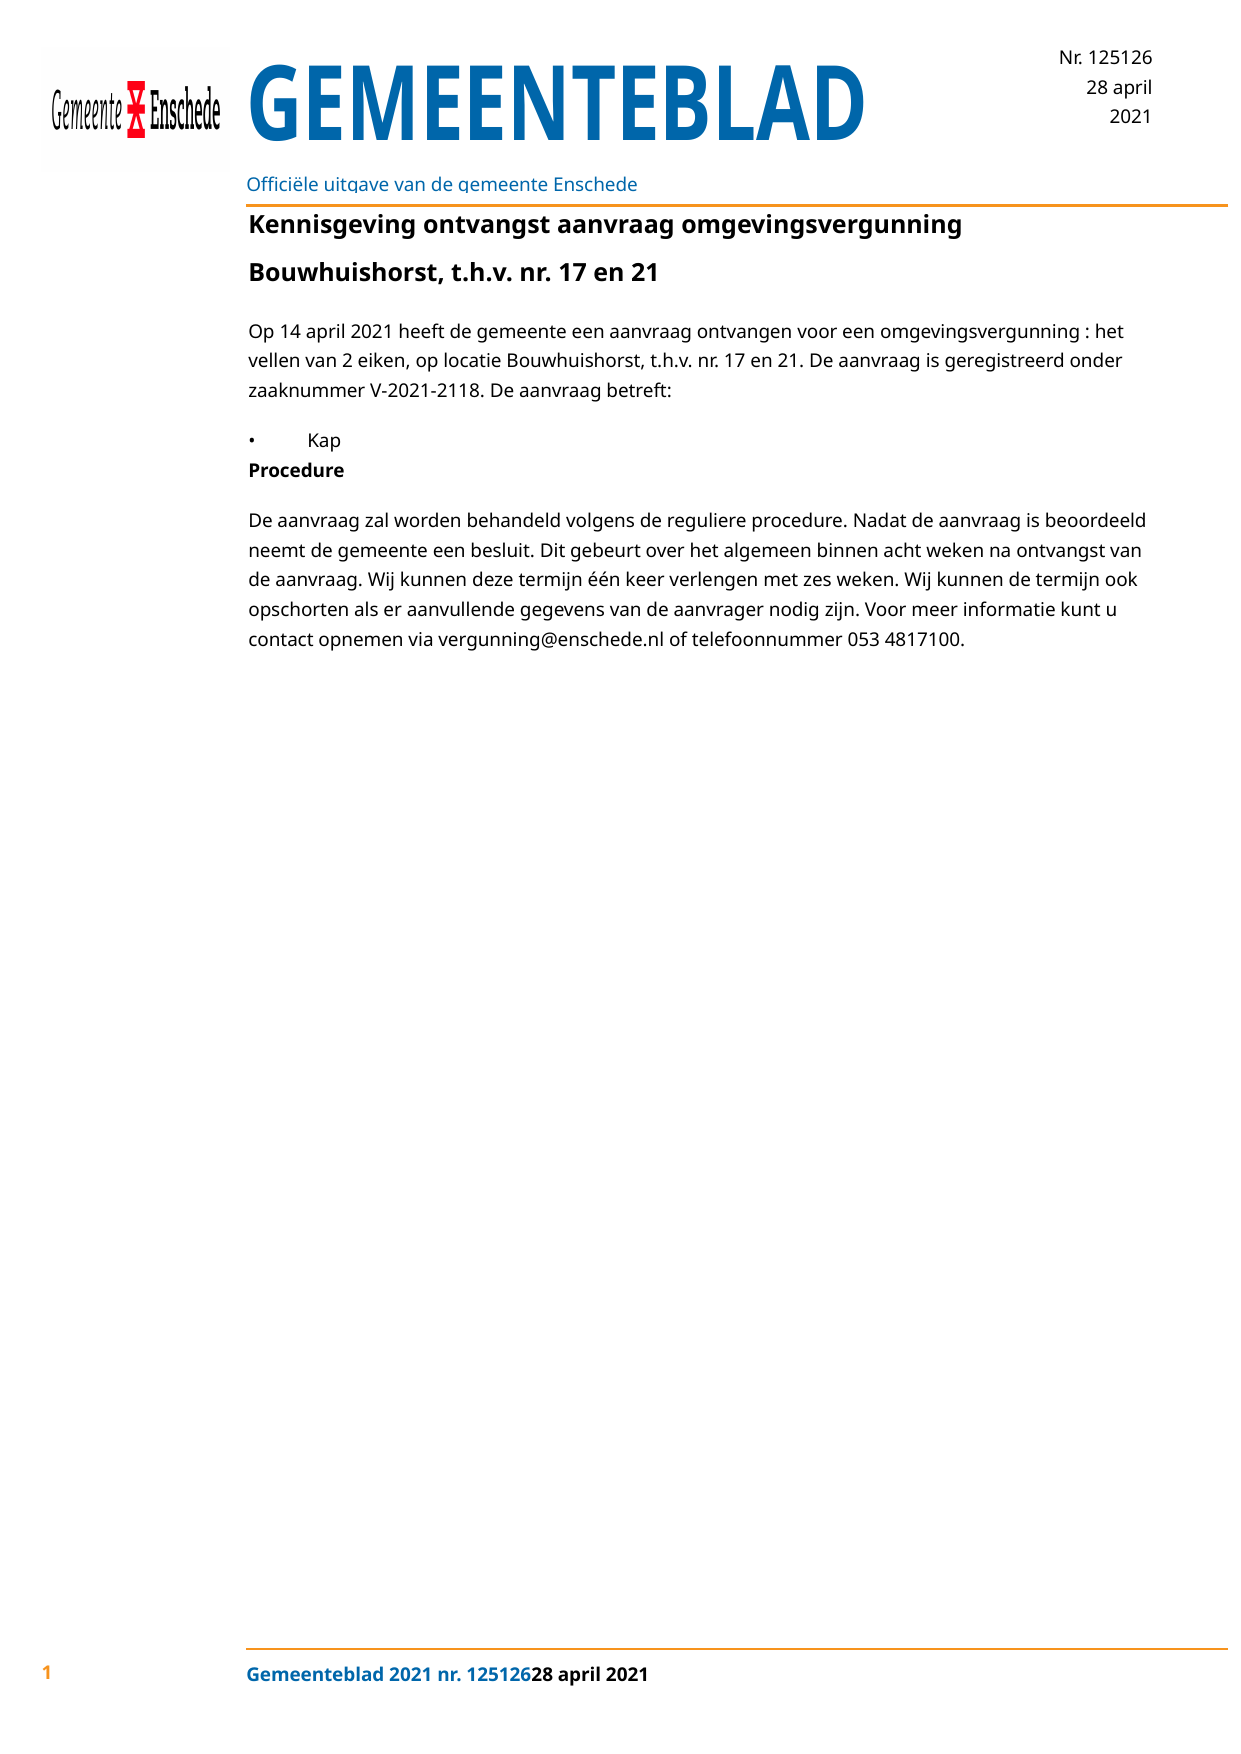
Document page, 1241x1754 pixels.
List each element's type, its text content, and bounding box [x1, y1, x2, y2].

picture [41, 47, 231, 172]
text De aanvraag zal worden behandeld volgens de reguliere procedure. Nadat de aanvraag is beoordeeld neemt de gemeente een besluit. Dit gebeurt over het algemeen binnen acht weken na ontvangst van de aanvraag. Wij kunnen deze termijn één keer verlengen met zes weken. Wij kunnen de termijn ook opschorten als er aanvullende gegevens van de aanvrager nodig zijn. Voor meer informatie kunt u contact opnemen via vergunning@enschede.nl of telefoonnummer 053 4817100. [248, 507, 1152, 652]
text Procedure [248, 457, 1152, 483]
text Kennisgeving ontvangst aanvraag omgevingsvergunning Bouwhuishorst, t.h.v. nr. 17 en 21 [248, 207, 1152, 288]
list Kap [248, 427, 1152, 453]
text Op 14 april 2021 heeft de gemeente een aanvraag ontvangen voor een omgevingsvergunning : het vellen van 2 eiken, op locatie Bouwhuishorst, t.h.v. nr. 17 en 21. De aanvraag is geregistreerd onder zaaknummer V-2021-2118. De aanvraag betreft: [248, 318, 1152, 403]
